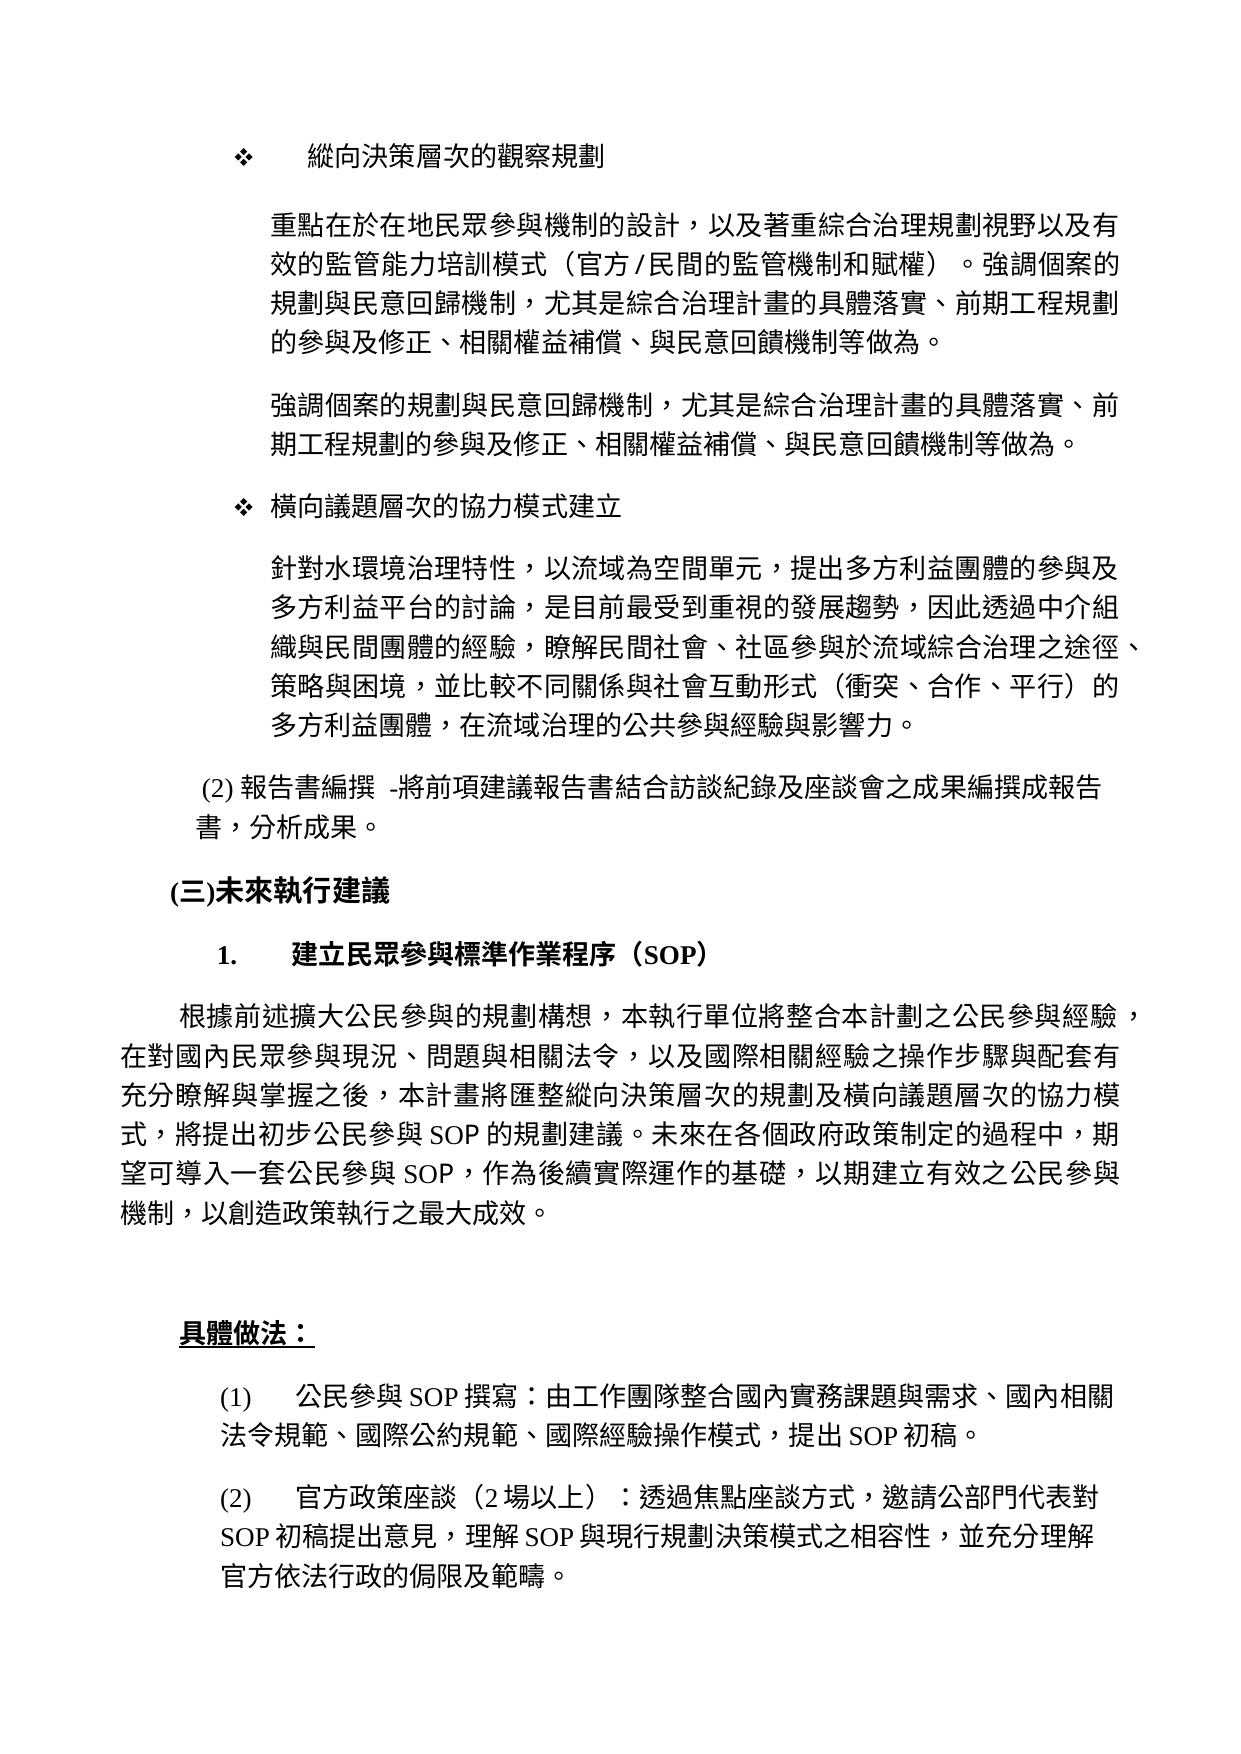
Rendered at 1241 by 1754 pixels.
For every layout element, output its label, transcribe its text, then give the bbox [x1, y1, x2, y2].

text 根據前述擴大公民參與的規劃構想，本執行單位將整合本計劃之公民參與經驗，在對國內民眾參與現況、問題與相關法令，以及國際相關經驗之操作步驟與配套有充分瞭解與掌握之後，本計畫將匯整縱向決策層次的規劃及橫向議題層次的協力模式，將提出初步公民參與SOP的規劃建議。未來在各個政府政策制定的過程中，期望可導入一套公民參與SOP，作為後續實際運作的基礎，以期建立有效之公民參與機制，以創造政策執行之最大成效。 [120, 995, 1121, 1231]
text (2) 報告書編撰 -將前項建議報告書結合訪談紀錄及座談會之成果編撰成報告書，分析成果。 [195, 766, 1121, 845]
list 公民參與SOP撰寫：由工作團隊整合國內實務課題與需求、國內相關法令規範、國際公約規範、國際經驗操作模式，提出SOP初稿。 [220, 1374, 1121, 1453]
text 重點在於在地民眾參與機制的設計，以及著重綜合治理規劃視野以及有效的監管能力培訓模式（官方/民間的監管機制和賦權）。強調個案的規劃與民意回歸機制，尤其是綜合治理計畫的具體落實、前期工程規劃的參與及修正、相關權益補償、與民意回饋機制等做為。 [270, 203, 1121, 361]
text 針對水環境治理特性，以流域為空間單元，提出多方利益團體的參與及多方利益平台的討論，是目前最受到重視的發展趨勢，因此透過中介組織與民間團體的經驗，瞭解民間社會、社區參與於流域綜合治理之途徑、策略與困境，並比較不同關係與社會互動形式（衝突、合作、平行）的多方利益團體，在流域治理的公共參與經驗與影響力。 [270, 547, 1121, 743]
list 官方政策座談（2場以上）：透過焦點座談方式，邀請公部門代表對SOP初稿提出意見，理解SOP與現行規劃決策模式之相容性，並充分理解官方依法行政的侷限及範疇。 [220, 1476, 1121, 1594]
list 橫向議題層次的協力模式建立 [232, 485, 1121, 524]
text (三)未來執行建議 [120, 868, 1121, 910]
text 具體做法： [179, 1312, 1121, 1352]
list 建立民眾參與標準作業程序（SOP） [217, 933, 1121, 972]
text 強調個案的規劃與民意回歸機制，尤其是綜合治理計畫的具體落實、前期工程規劃的參與及修正、相關權益補償、與民意回饋機制等做為。 [270, 383, 1121, 462]
list 縱向決策層次的觀察規劃 [232, 135, 1121, 174]
